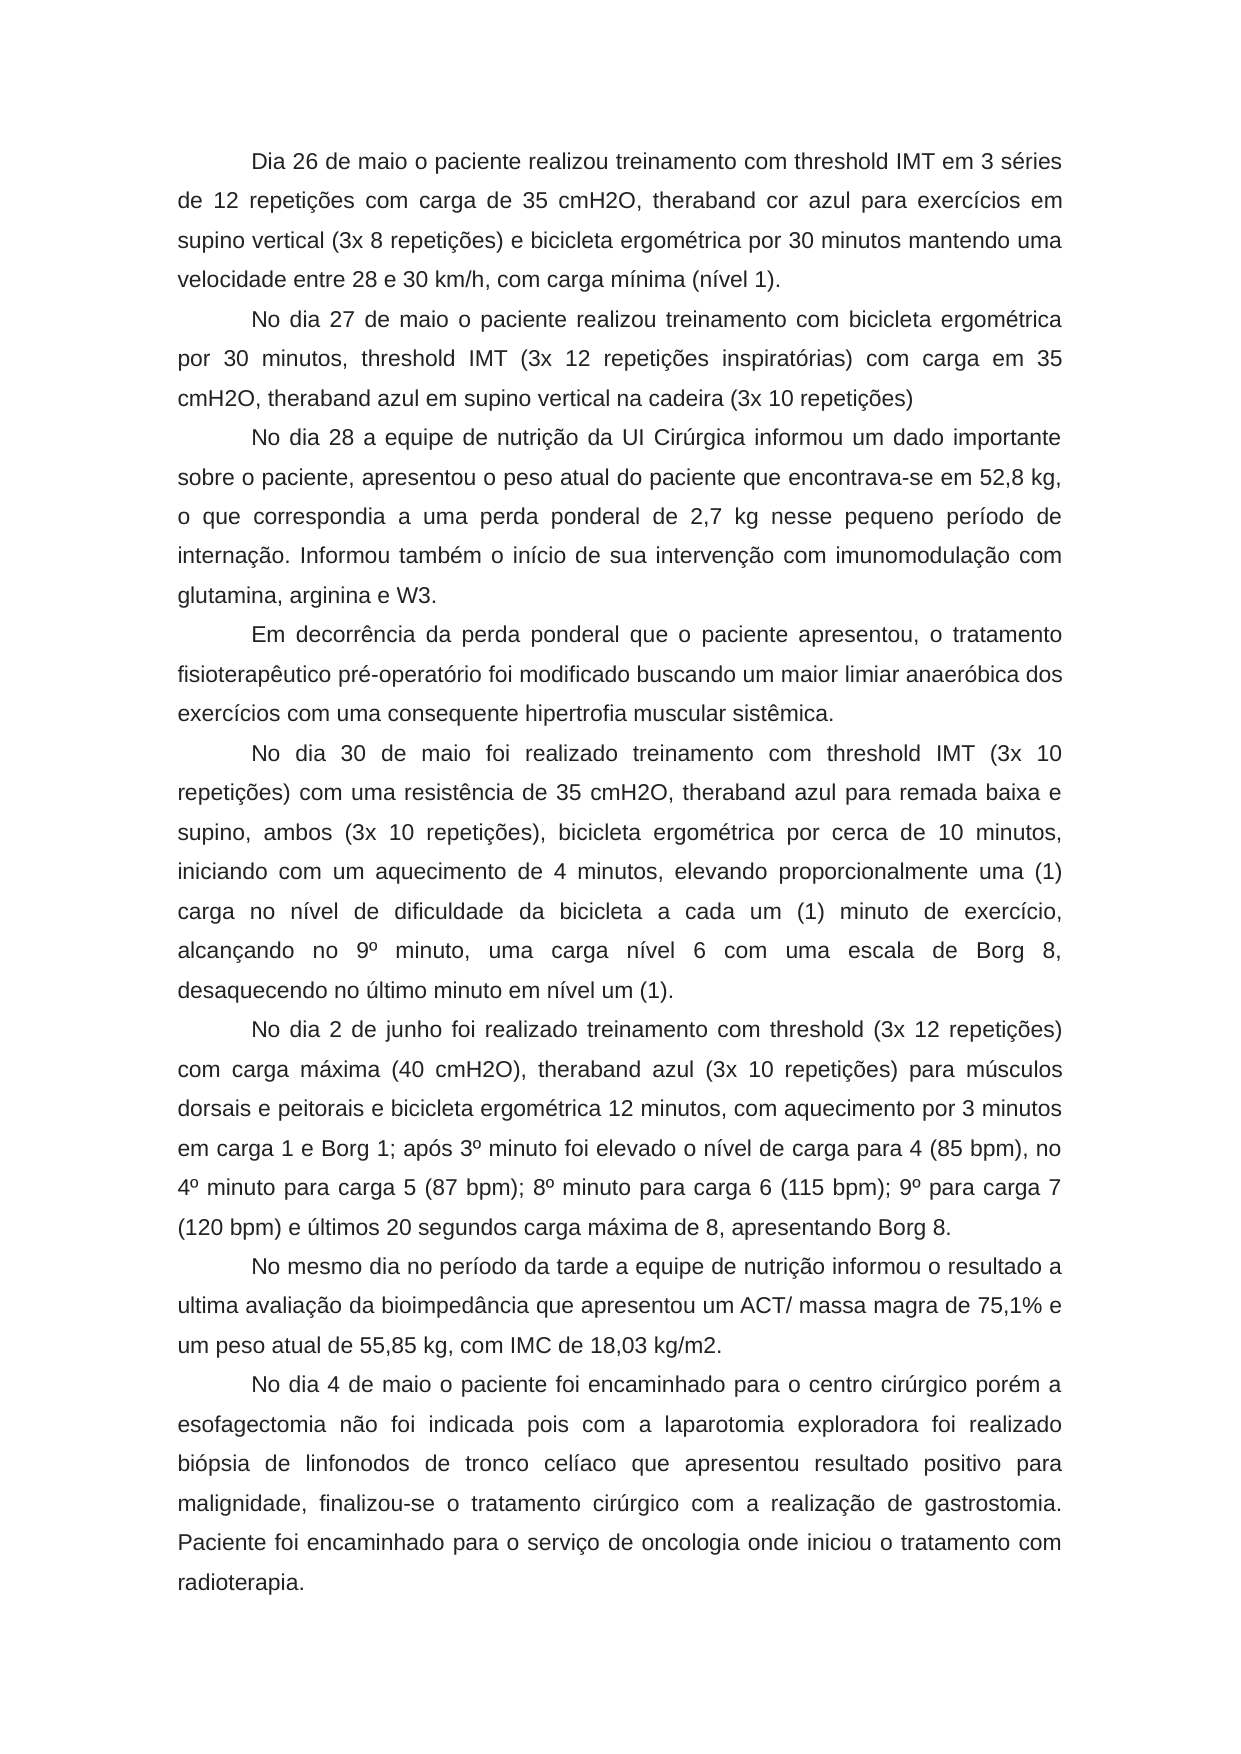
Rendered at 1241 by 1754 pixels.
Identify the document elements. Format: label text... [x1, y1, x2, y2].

text No dia 4 de maio o paciente foi encaminhado para o centro cirúrgico porém a esofagectomia não foi indicada pois com a laparotomia exploradora foi realizado biópsia de linfonodos de tronco celíaco que apresentou resultado positivo para malignidade, finalizou-se o tratamento cirúrgico com a realização de gastrostomia. Paciente foi encaminhado para o serviço de oncologia onde iniciou o tratamento com radioterapia. [177, 1371, 1063, 1595]
text No dia 30 de maio foi realizado treinamento com threshold IMT (3x 10 repetições) com uma resistência de 35 cmH2O, theraband azul para remada baixa e supino, ambos (3x 10 repetições), bicicleta ergométrica por cerca de 10 minutos, iniciando com um aquecimento de 4 minutos, elevando proporcionalmente uma (1) carga no nível de dificuldade da bicicleta a cada um (1) minuto de exercício, alcançando no 9º minuto, uma carga nível 6 com uma escala de Borg 8, desaquecendo no último minuto em nível um (1). [177, 740, 1063, 1003]
text Dia 26 de maio o paciente realizou treinamento com threshold IMT em 3 séries de 12 repetições com carga de 35 cmH2O, theraband cor azul para exercícios em supino vertical (3x 8 repetições) e bicicleta ergométrica por 30 minutos mantendo uma velocidade entre 28 e 30 km/h, com carga mínima (nível 1). [177, 148, 1063, 292]
text No dia 27 de maio o paciente realizou treinamento com bicicleta ergométrica por 30 minutos, threshold IMT (3x 12 repetições inspiratórias) com carga em 35 cmH2O, theraband azul em supino vertical na cadeira (3x 10 repetições) [177, 306, 1063, 411]
text No dia 2 de junho foi realizado treinamento com threshold (3x 12 repetições) com carga máxima (40 cmH2O), theraband azul (3x 10 repetições) para músculos dorsais e peitorais e bicicleta ergométrica 12 minutos, com aquecimento por 3 minutos em carga 1 e Borg 1; após 3º minuto foi elevado o nível de carga para 4 (85 bpm), no 4º minuto para carga 5 (87 bpm); 8º minuto para carga 6 (115 bpm); 9º para carga 7 (120 bpm) e últimos 20 segundos carga máxima de 8, apresentando Borg 8. [177, 1016, 1063, 1240]
text Em decorrência da perda ponderal que o paciente apresentou, o tratamento fisioterapêutico pré-operatório foi modificado buscando um maior limiar anaeróbica dos exercícios com uma consequente hipertrofia muscular sistêmica. [177, 621, 1063, 727]
text No dia 28 a equipe de nutrição da UI Cirúrgica informou um dado importante sobre o paciente, apresentou o peso atual do paciente que encontrava-se em 52,8 kg, o que correspondia a uma perda ponderal de 2,7 kg nesse pequeno período de internação. Informou também o início de sua intervenção com imunomodulação com glutamina, arginina e W3. [177, 424, 1063, 608]
text No mesmo dia no período da tarde a equipe de nutrição informou o resultado a ultima avaliação da bioimpedância que apresentou um ACT/ massa magra de 75,1% e um peso atual de 55,85 kg, com IMC de 18,03 kg/m2. [177, 1253, 1063, 1358]
